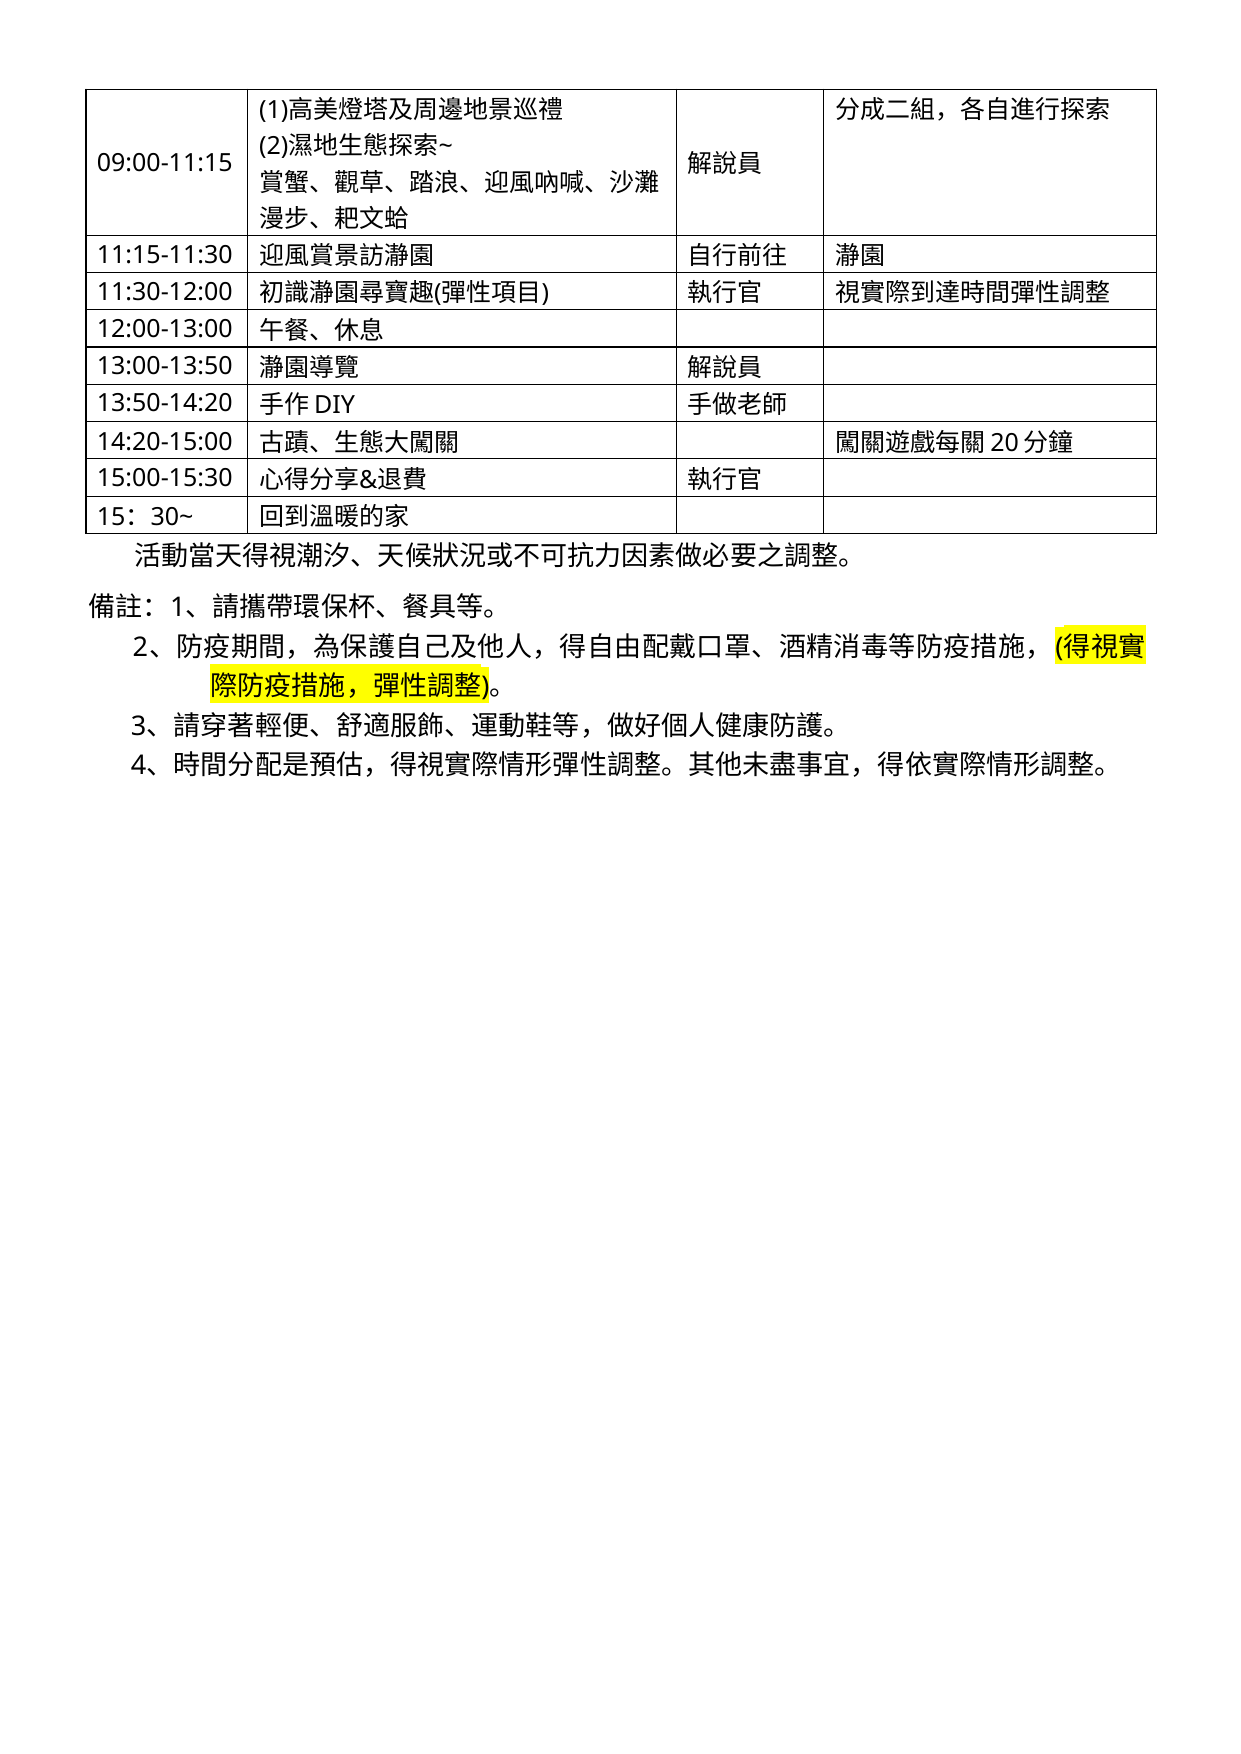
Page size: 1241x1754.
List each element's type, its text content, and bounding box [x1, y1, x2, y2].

table_cell 09:00-11:15 [87, 90, 247, 234]
table_cell 瀞園導覽 [248, 348, 676, 384]
table_cell [824, 385, 1156, 421]
text 2、防疫期間，為保護自己及他人，得自由配戴口罩、酒精消毒等防疫措施，(得視實際防疫措施，彈性調整)。 [88, 625, 1146, 703]
table_cell 瀞園 [824, 236, 1156, 272]
table_cell 手做老師 [677, 385, 823, 421]
text 備註：1、請攜帶環保杯、餐具等。 [88, 585, 1146, 625]
table_cell [677, 497, 823, 533]
text 4、時間分配是預估，得視實際情形彈性調整。其他未盡事宜，得依實際情形調整。 [88, 743, 1146, 782]
table_cell [824, 310, 1156, 346]
table_cell 13:50-14:20 [87, 385, 247, 421]
table_cell 午餐、休息 [248, 310, 676, 346]
table_cell 古蹟、生態大闖關 [248, 422, 676, 458]
table_cell 心得分享&退費 [248, 459, 676, 496]
table_cell 11:30-12:00 [87, 273, 247, 309]
text 3、請穿著輕便、舒適服飾、運動鞋等，做好個人健康防護。 [88, 703, 1146, 743]
table_cell 自行前往 [677, 236, 823, 272]
table_cell 14:20-15:00 [87, 422, 247, 458]
table_cell 解說員 [677, 348, 823, 384]
table_cell 解說員 [677, 90, 823, 234]
text 活動當天得視潮汐、天候狀況或不可抗力因素做必要之調整。 [88, 534, 1146, 573]
table_cell (1)高美燈塔及周邊地景巡禮 (2)濕地生態探索~ 賞蟹、觀草、踏浪、迎風吶喊、沙灘漫步、耙文蛤 [248, 90, 676, 234]
table_cell 回到溫暖的家 [248, 497, 676, 533]
table_cell 視實際到達時間彈性調整 [824, 273, 1156, 309]
table_cell 執行官 [677, 273, 823, 309]
table_cell [677, 310, 823, 346]
table_cell [824, 497, 1156, 533]
table_cell [824, 348, 1156, 384]
table_cell 分成二組，各自進行探索 [824, 90, 1156, 234]
table_cell [824, 459, 1156, 496]
table_cell 15:00-15:30 [87, 459, 247, 496]
table_cell 迎風賞景訪瀞園 [248, 236, 676, 272]
table_cell 11:15-11:30 [87, 236, 247, 272]
table_cell 12:00-13:00 [87, 310, 247, 346]
table_cell 執行官 [677, 459, 823, 496]
table_cell 闖關遊戲每關20分鐘 [824, 422, 1156, 458]
table_cell 15：30~ [87, 497, 247, 533]
table_cell 手作DIY [248, 385, 676, 421]
table_cell [677, 422, 823, 458]
table_cell 初識瀞園尋寶趣(彈性項目) [248, 273, 676, 309]
table_cell 13:00-13:50 [87, 348, 247, 384]
